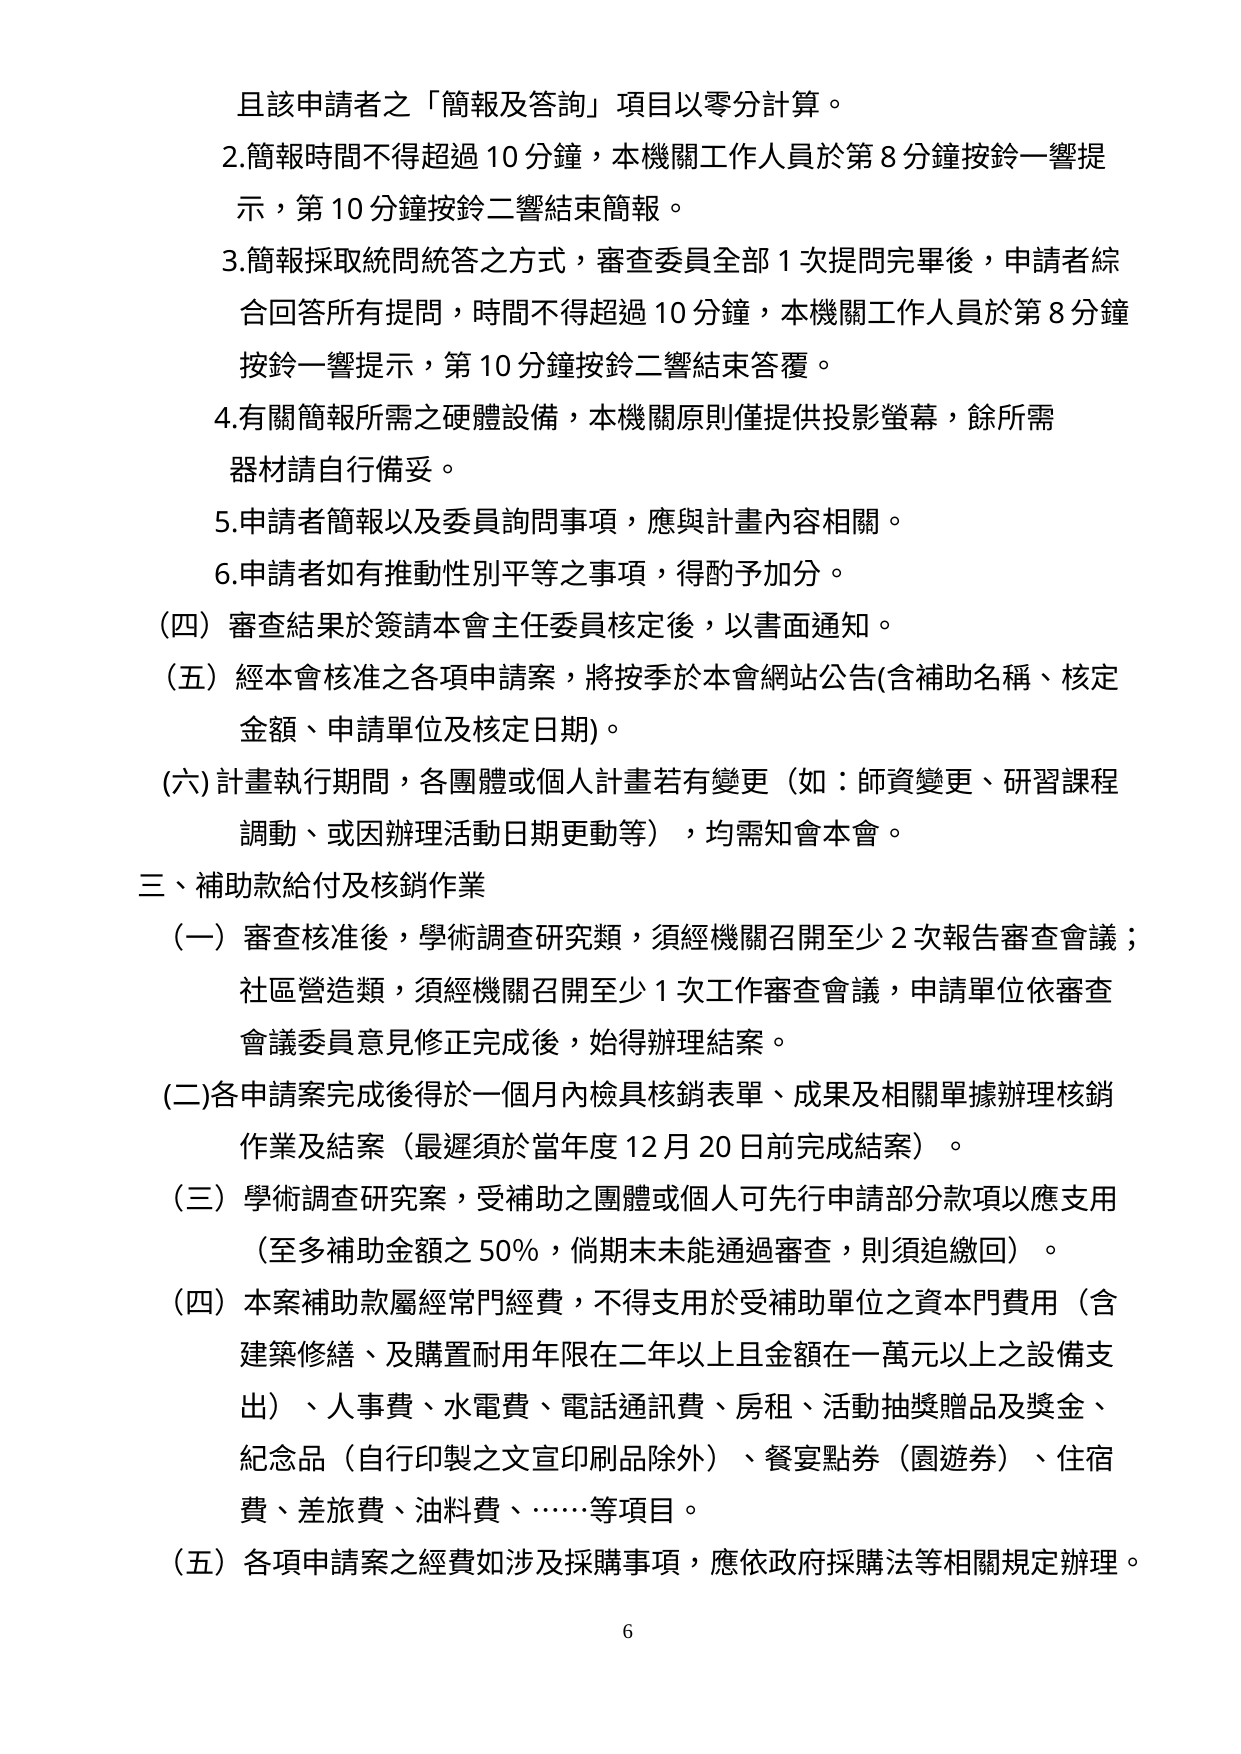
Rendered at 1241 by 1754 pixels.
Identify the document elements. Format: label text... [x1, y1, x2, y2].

text (二)各申請案完成後得於一個月內檢具核銷表單、成果及相關單據辦理核銷作業及結案（最遲須於當年度12月20日前完成結案）。 [156, 1063, 1137, 1168]
text 示，第10分鐘按鈴二響結束簡報。 [221, 178, 1137, 230]
text 且該申請者之「簡報及答詢」項目以零分計算。 [221, 74, 1137, 126]
text 4.有關簡報所需之硬體設備，本機關原則僅提供投影螢幕，餘所需 [206, 386, 1137, 438]
text (六) 計畫執行期間，各團體或個人計畫若有變更（如：師資變更、研習課程調動、或因辦理活動日期更動等），均需知會本會。 [162, 751, 1137, 855]
text 3.簡報採取統問統答之方式，審查委員全部1次提問完畢後，申請者綜合回答所有提問，時間不得超過10分鐘，本機關工作人員於第8分鐘按鈴一響提示，第10分鐘按鈴二響結束答覆。 [221, 230, 1137, 386]
text （一）審查核准後，學術調查研究類，須經機關召開至少2次報告審查會議；社區營造類，須經機關召開至少1次工作審查會議，申請單位依審查會議委員意見修正完成後，始得辦理結案。 [156, 907, 1137, 1063]
text （四）本案補助款屬經常門經費，不得支用於受補助單位之資本門費用（含建築修繕、及購置耐用年限在二年以上且金額在一萬元以上之設備支出）、人事費、水電費、電話通訊費、房租、活動抽獎贈品及獎金、紀念品（自行印製之文宣印刷品除外）、餐宴點券（園遊券）、住宿費、差旅費、油料費、⋯⋯等項目。 [156, 1272, 1137, 1532]
text 2.簡報時間不得超過10分鐘，本機關工作人員於第8分鐘按鈴一響提 [221, 126, 1137, 178]
text （三）學術調查研究案，受補助之團體或個人可先行申請部分款項以應支用（至多補助金額之50％，倘期末未能通過審查，則須追繳回）。 [156, 1168, 1137, 1272]
text （五）經本會核准之各項申請案，將按季於本會網站公告(含補助名稱、核定金額、申請單位及核定日期)。 [148, 647, 1137, 751]
text 5.申請者簡報以及委員詢問事項，應與計畫內容相關。 [206, 491, 1137, 543]
text 三、補助款給付及核銷作業 [137, 855, 1137, 907]
text 器材請自行備妥。 [206, 438, 1137, 491]
text （四）審查結果於簽請本會主任委員核定後，以書面通知。 [133, 595, 1137, 647]
text （五）各項申請案之經費如涉及採購事項，應依政府採購法等相關規定辦理。 [156, 1532, 1137, 1584]
text 6.申請者如有推動性別平等之事項，得酌予加分。 [206, 543, 1137, 595]
